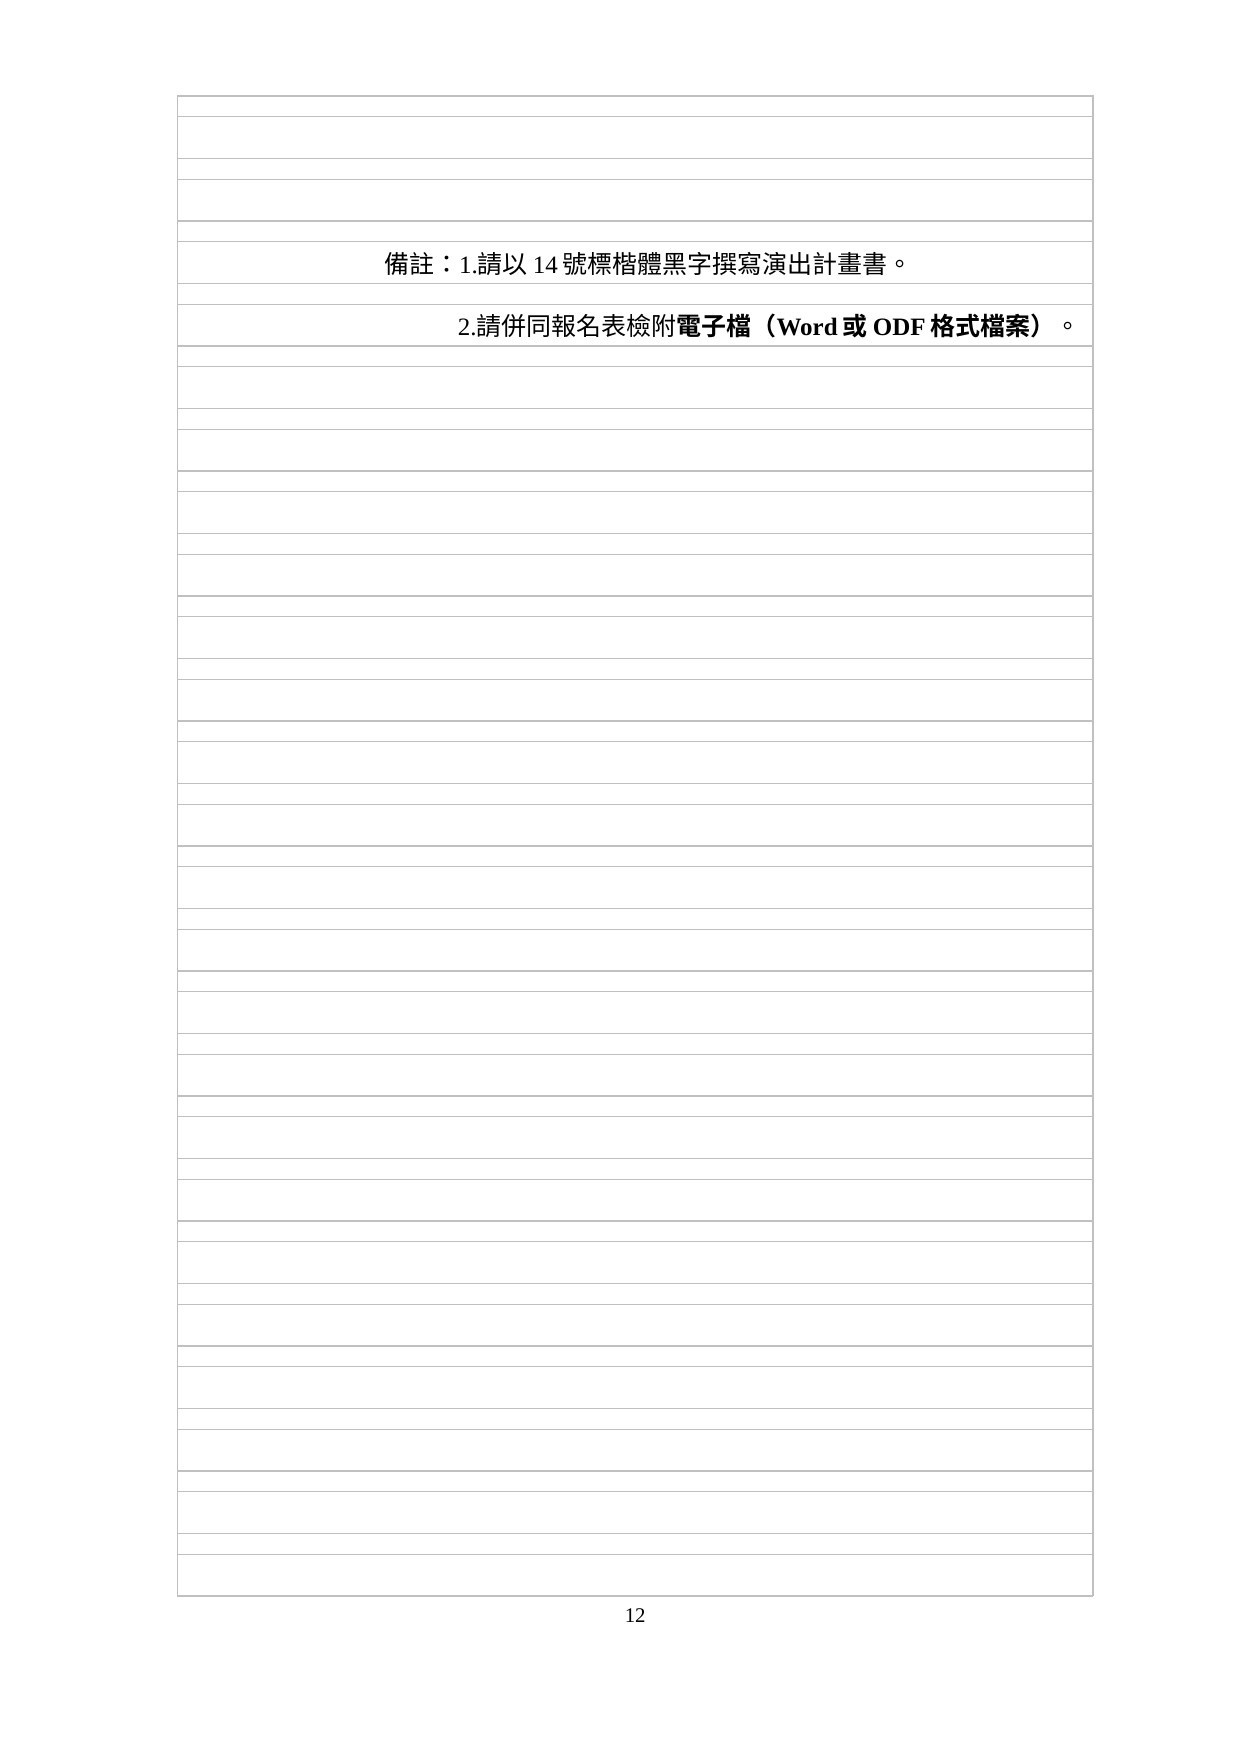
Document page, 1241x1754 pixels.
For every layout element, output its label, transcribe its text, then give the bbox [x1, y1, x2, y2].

text 備註：1.請以14號標楷體黑字撰寫演出計畫書。 [384, 242, 1092, 283]
text 2.請併同報名表檢附電子檔（Word或ODF格式檔案）。 [384, 305, 1092, 345]
text [384, 222, 1092, 241]
text [384, 284, 1092, 304]
